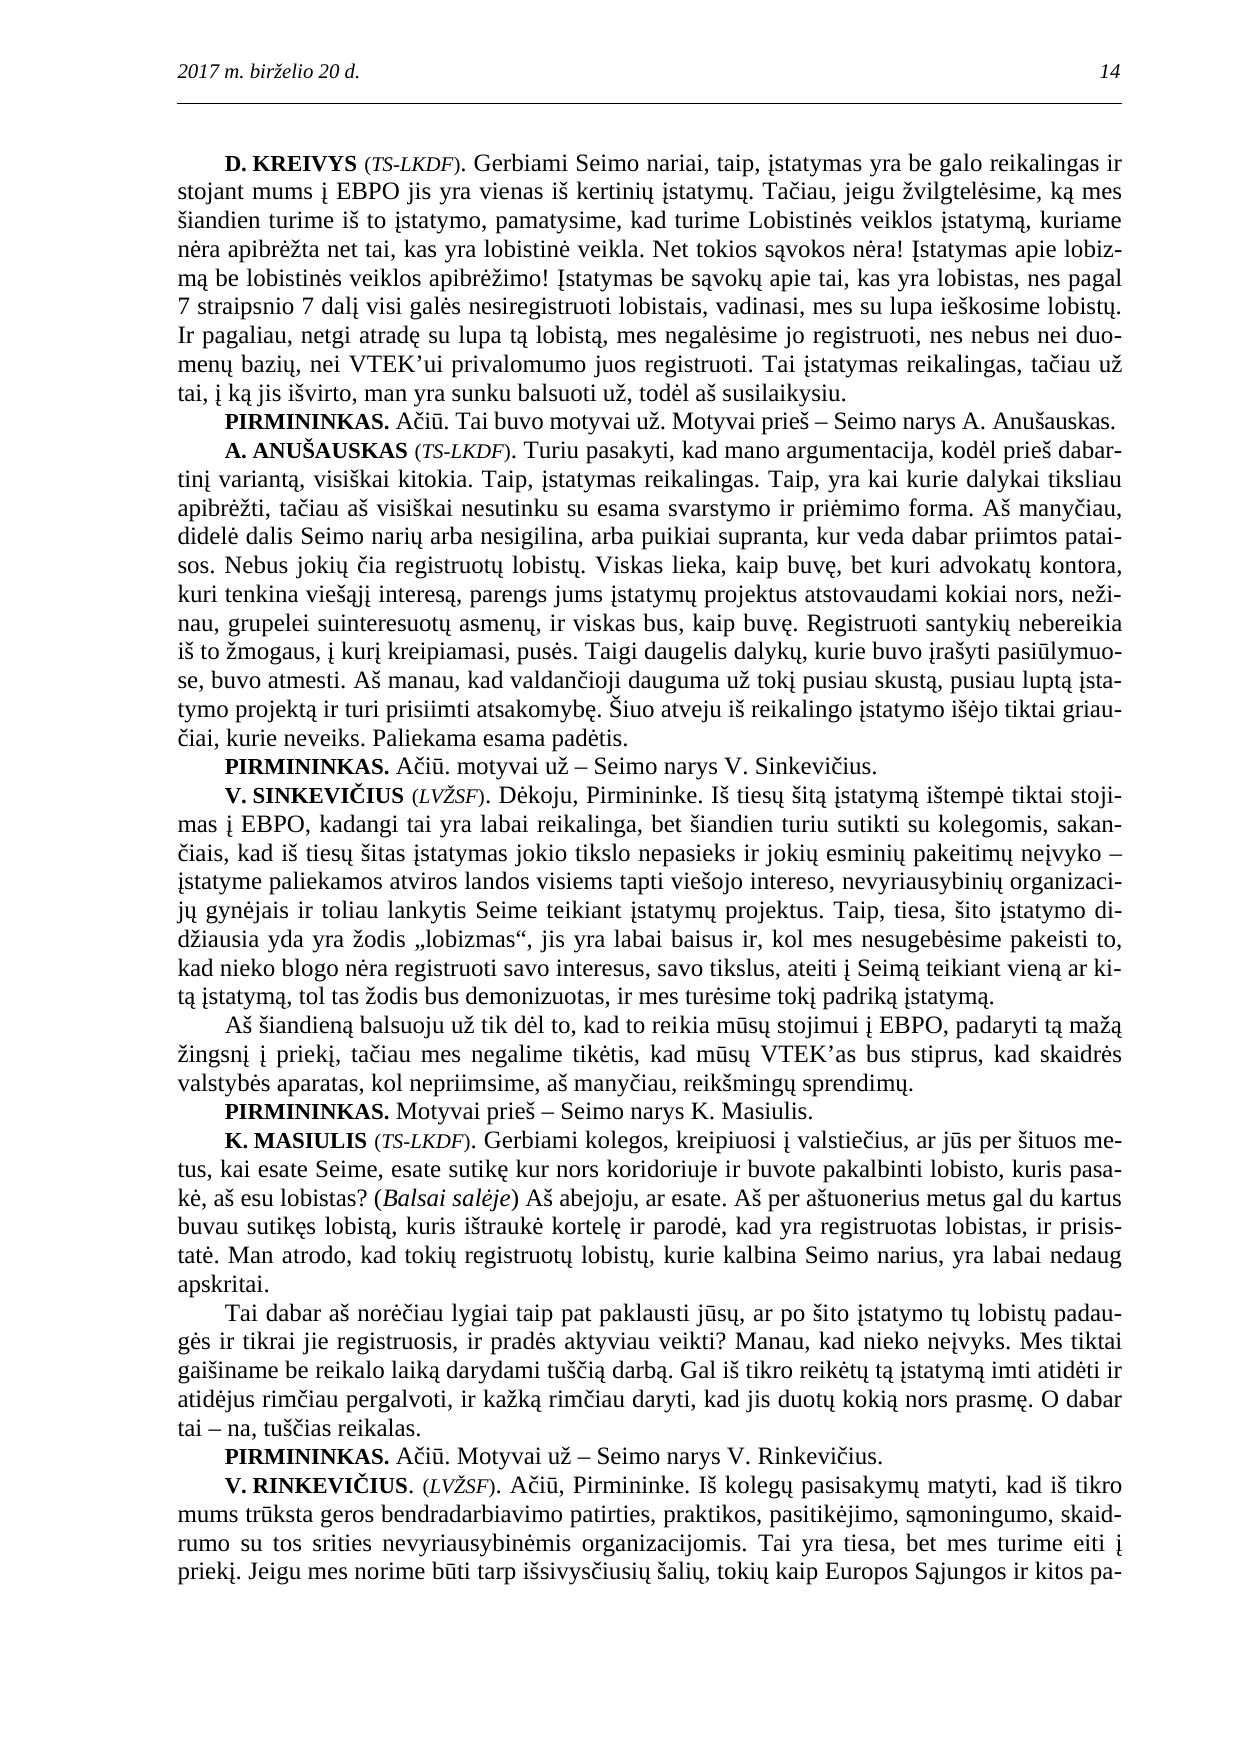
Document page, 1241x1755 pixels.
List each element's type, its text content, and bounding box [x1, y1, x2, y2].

text PIRMININKAS. Mo­ty­vai prieš – Sei­mo na­rys K. Ma­siu­lis. [177, 1096, 1122, 1125]
text Aš šian­die­ną bal­suo­ju už tik dėl to, kad to rei­kia mū­sų sto­ji­mui į EBPO, pa­da­ry­ti tą ma­žą žings­nį į prie­kį, ta­čiau mes ne­ga­li­me ti­kė­tis, kad mū­sų VTEKʼas bus stip­rus, kad skaid­rės vals­ty­bės apa­ra­tas, kol ne­pri­im­si­me, aš ma­ny­čiau, reikš­min­gų spren­di­mų. [177, 1010, 1122, 1096]
text D. KREIVYS (TS-LKDF). Ger­bia­mi Sei­mo na­riai, taip, įsta­ty­mas yra be ga­lo rei­ka­lin­gas ir sto­jant mums į EBPO jis yra vie­nas iš ker­ti­nių įsta­ty­mų. Ta­čiau, jei­gu žvilg­te­lė­si­me, ką mes šian­dien tu­ri­me iš to įsta­ty­mo, pa­ma­ty­si­me, kad tu­ri­me Lo­bis­ti­nės veik­los įsta­ty­mą, ku­ria­me nė­ra api­brėž­ta net tai, kas yra lo­bis­ti­nė veik­la. Net to­kios są­vo­kos nė­ra! Įsta­ty­mas apie lo­biz­mą be lo­bis­ti­nės veik­los api­brė­ži­mo! Įsta­ty­mas be są­vo­kų apie tai, kas yra lo­bis­tas, nes pa­gal 7 straips­nio 7 da­lį vi­si ga­lės ne­si­re­gist­ruo­ti lo­bis­tais, va­di­na­si, mes su lu­pa ieš­ko­si­me lo­bis­tų. Ir pa­ga­liau, net­gi at­ra­dę su lu­pa tą lo­bis­tą, mes ne­ga­lė­si­me jo re­gist­ruo­ti, nes ne­bus nei duo­me­nų ba­zių, nei VTEKʼui pri­va­lo­mu­mo juos re­gist­ruo­ti. Tai įsta­ty­mas rei­ka­lin­gas, ta­čiau už tai, į ką jis iš­vir­to, man yra sun­ku bal­suo­ti už, to­dėl aš su­si­lai­ky­siu. [177, 148, 1122, 406]
text A. ANUŠAUSKAS (TS-LKDF). Tu­riu pa­sa­ky­ti, kad ma­no ar­gu­men­ta­ci­ja, ko­dėl prieš da­bar­ti­nį va­rian­tą, vi­siš­kai ki­to­kia. Taip, įsta­ty­mas rei­ka­lin­gas. Taip, yra kai ku­rie da­ly­kai tiks­liau api­brėž­ti, ta­čiau aš vi­siš­kai ne­su­tin­ku su esa­ma svars­ty­mo ir pri­ėmi­mo for­ma. Aš ma­ny­čiau, di­de­lė da­lis Sei­mo na­rių ar­ba ne­si­gi­li­na, ar­ba pui­kiai su­pran­ta, kur ve­da da­bar pri­im­tos pa­tai­sos. Ne­bus jo­kių čia re­gist­ruo­tų lo­bis­tų. Vis­kas lie­ka, kaip bu­vę, bet ku­ri ad­vo­ka­tų kon­to­ra, ku­ri ten­ki­na vie­šą­jį in­te­re­są, pa­rengs jums įsta­ty­mų pro­jek­tus at­sto­vau­da­mi ko­kiai nors, ne­ži­nau, gru­pe­lei su­in­te­re­suo­tų as­me­nų, ir vis­kas bus, kaip bu­vę. Re­gist­ruo­ti san­ty­kių ne­be­rei­kia iš to žmo­gaus, į ku­rį krei­pia­ma­si, pu­sės. Tai­gi dau­ge­lis da­ly­kų, ku­rie bu­vo įra­šy­ti pa­siū­ly­muo­se, bu­vo at­mes­ti. Aš ma­nau, kad val­dan­čio­ji dau­gu­ma už to­kį pu­siau skus­tą, pu­siau lup­tą įsta­ty­mo pro­jek­tą ir tu­ri pri­si­im­ti at­sa­ko­my­bę. Šiuo at­ve­ju iš rei­ka­lin­go įsta­ty­mo iš­ėjo tik­tai griau­čiai, ku­rie ne­veiks. Pa­lie­ka­ma esa­ma pa­dė­tis. [177, 435, 1122, 751]
text PIRMININKAS. Ačiū. Mo­ty­vai už – Sei­mo na­rys V. Rin­ke­vi­čius. [177, 1441, 1122, 1470]
text Tai da­bar aš no­rė­čiau ly­giai taip pat pa­klaus­ti jū­sų, ar po ši­to įsta­ty­mo tų lo­bis­tų pa­dau­gės ir tik­rai jie re­gist­ruo­sis, ir pra­dės ak­ty­viau veik­ti? Ma­nau, kad nie­ko ne­įvyks. Mes tik­tai gai­ši­na­me be rei­ka­lo lai­ką da­ry­da­mi tuš­čią dar­bą. Gal iš tik­ro rei­kė­tų tą įsta­ty­mą im­ti ati­dė­ti ir ati­dė­jus rim­čiau per­gal­vo­ti, ir kaž­ką rim­čiau da­ry­ti, kad jis duo­tų ko­kią nors pras­mę. O da­bar tai – na, tuš­čias rei­ka­las. [177, 1298, 1122, 1441]
text V. RINKEVIČIUS. (LVŽSF). Ačiū, Pir­mi­nin­ke. Iš ko­le­gų pa­si­sa­ky­mų ma­ty­ti, kad iš tik­ro mums trūks­ta ge­ros ben­dra­dar­bia­vi­mo pa­tir­ties, prak­ti­kos, pa­si­ti­kė­ji­mo, są­mo­nin­gu­mo, skaid­ru­mo su tos sri­ties ne­vy­riau­sy­bi­nė­mis or­ga­ni­za­ci­jo­mis. Tai yra tie­sa, bet mes tu­ri­me ei­ti į prie­kį. Jei­gu mes no­ri­me bū­ti tarp iš­si­vys­čiu­sių ša­lių, to­kių kaip Eu­ro­pos Są­jun­gos ir ki­tos pa­ [177, 1470, 1122, 1585]
text K. MASIULIS (TS-LKDF). Ger­bia­mi ko­le­gos, krei­piuo­si į vals­tie­čius, ar jūs per ši­tuos me­tus, kai esa­te Sei­me, esa­te su­ti­kę kur nors ko­ri­do­riu­je ir bu­vo­te pa­kal­bin­ti lo­bis­to, ku­ris pa­sa­kė, aš esu lo­bis­tas? (Bal­sai sa­lė­je) Aš abe­jo­ju, ar esa­te. Aš per aš­tuo­ne­rius me­tus gal du kar­tus bu­vau su­ti­kęs lo­bis­tą, ku­ris iš­trau­kė kor­te­lę ir pa­ro­dė, kad yra re­gist­ruo­tas lo­bis­tas, ir pri­sis­tatė. Man at­ro­do, kad to­kių re­gist­ruo­tų lo­bis­tų, ku­rie kal­bi­na Sei­mo na­rius, yra la­bai ne­daug ap­skri­tai. [177, 1125, 1122, 1298]
text PIRMININKAS. Ačiū. mo­ty­vai už – Sei­mo na­rys V. Sin­ke­vi­čius. [177, 751, 1122, 780]
text PIRMININKAS. Ačiū. Tai bu­vo mo­ty­vai už. Mo­ty­vai prieš – Sei­mo na­rys A. Anu­šaus­kas. [177, 406, 1122, 435]
text V. SINKEVIČIUS (LVŽSF). Dė­ko­ju, Pir­mi­nin­ke. Iš tie­sų ši­tą įsta­ty­mą iš­tem­pė tik­tai sto­ji­mas į EBPO, ka­dan­gi tai yra la­bai rei­ka­lin­ga, bet šian­dien tu­riu su­tik­ti su ko­le­go­mis, sa­kan­čiais, kad iš tie­sų ši­tas įsta­ty­mas jo­kio tiks­lo ne­pa­sieks ir jo­kių es­mi­nių pa­kei­ti­mų ne­įvy­ko – įsta­ty­me pa­lie­ka­mos at­vi­ros lan­dos vi­siems tap­ti vie­šo­jo in­te­re­so, ne­vy­riau­sy­bi­nių or­ga­ni­za­ci­jų gy­nė­jais ir to­liau lan­ky­tis Sei­me tei­kiant įsta­ty­mų pro­jek­tus. Taip, tie­sa, ši­to įsta­ty­mo di­džiau­sia yda yra žo­dis „lo­biz­mas“, jis yra la­bai bai­sus ir, kol mes ne­su­ge­bė­si­me pa­keis­ti to, kad nie­ko blo­go nė­ra re­gist­ruo­ti sa­vo in­te­re­sus, sa­vo tiks­lus, at­ei­ti į Sei­mą tei­kiant vie­ną ar ki­tą įsta­ty­mą, tol tas žo­dis bus de­mo­ni­zuo­tas, ir mes tu­rė­si­me to­kį pa­dri­ką įsta­ty­mą. [177, 780, 1122, 1010]
